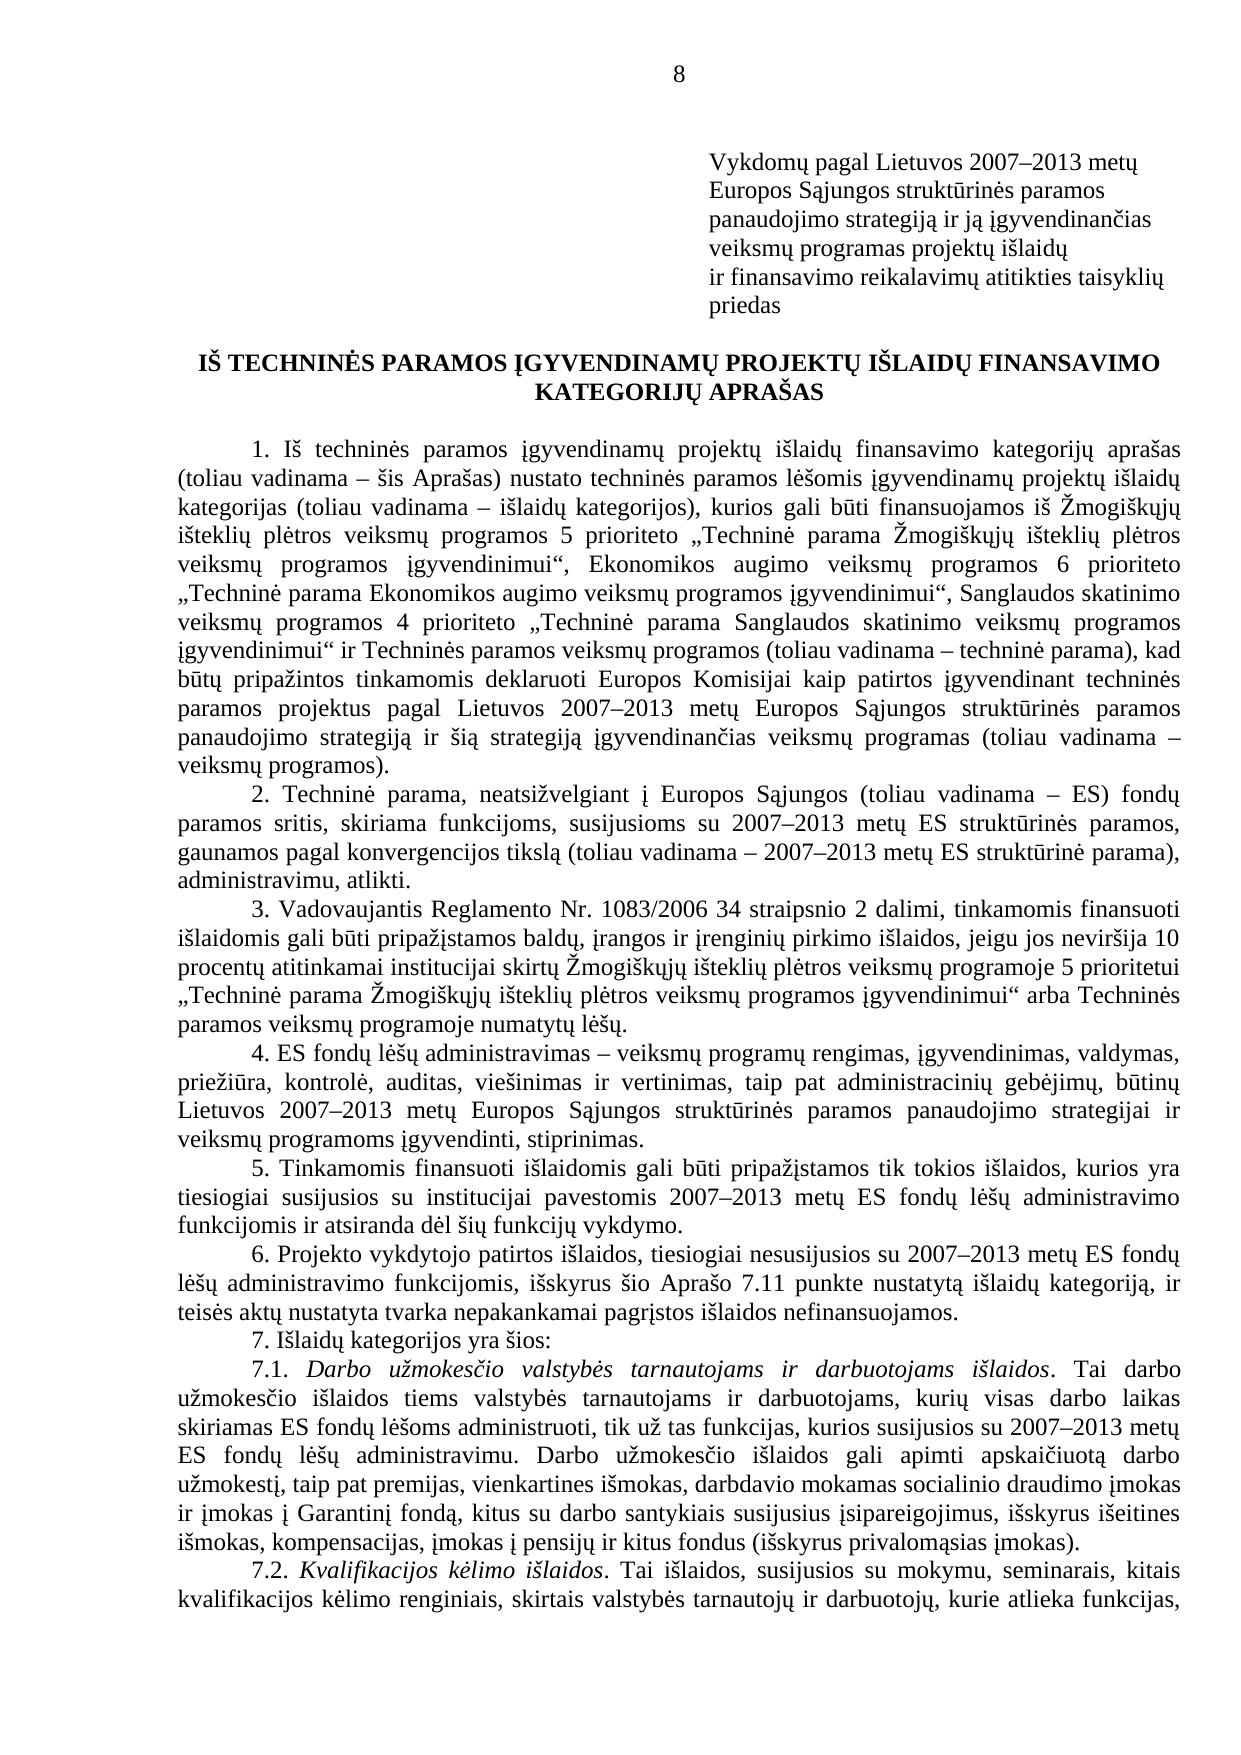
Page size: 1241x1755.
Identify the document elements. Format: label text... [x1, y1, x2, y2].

text panaudojimo strategiją ir ją įgyvendinančias veiksmų programas projektų išlaidų [709, 204, 1181, 262]
text 7.1. Darbo užmokesčio valstybės tarnautojams ir darbuotojams išlaidos. Tai darbo užmokesčio išlaidos tiems valstybės tarnautojams ir darbuotojams, kurių visas darbo laikas skiriamas ES fondų lėšoms administruoti, tik už tas funkcijas, kurios susijusios su 2007–2013 metų ES fondų lėšų administravimu. Darbo užmokesčio išlaidos gali apimti apskaičiuotą darbo užmokestį, taip pat premijas, vienkartines išmokas, darbdavio mokamas socialinio draudimo įmokas ir įmokas į Garantinį fondą, kitus su darbo santykiais susijusius įsipareigojimus, išskyrus išeitines išmokas, kompensacijas, įmokas į pensijų ir kitus fondus (išskyrus privalomąsias įmokas). [177, 1354, 1181, 1556]
text ir finansavimo reikalavimų atitikties taisyklių [177, 262, 1181, 291]
text 4. ES fondų lėšų administravimas – veiksmų programų rengimas, įgyvendinimas, valdymas, priežiūra, kontrolė, auditas, viešinimas ir vertinimas, taip pat administracinių gebėjimų, būtinų Lietuvos 2007–2013 metų Europos Sąjungos struktūrinės paramos panaudojimo strategijai ir veiksmų programoms įgyvendinti, stiprinimas. [177, 1038, 1181, 1153]
text 1. Iš techninės paramos įgyvendinamų projektų išlaidų finansavimo kategorijų aprašas (toliau vadinama – šis Aprašas) nustato techninės paramos lėšomis įgyvendinamų projektų išlaidų kategorijas (toliau vadinama – išlaidų kategorijos), kurios gali būti finansuojamos iš Žmogiškųjų išteklių plėtros veiksmų programos 5 prioriteto „Techninė parama Žmogiškųjų išteklių plėtros veiksmų programos įgyvendinimui“, Ekonomikos augimo veiksmų programos 6 prioriteto „Techninė parama Ekonomikos augimo veiksmų programos įgyvendinimui“, Sanglaudos skatinimo veiksmų programos 4 prioriteto „Techninė parama Sanglaudos skatinimo veiksmų programos įgyvendinimui“ ir Techninės paramos veiksmų programos (toliau vadinama – techninė parama), kad būtų pripažintos tinkamomis deklaruoti Europos Komisijai kaip patirtos įgyvendinant techninės paramos projektus pagal Lietuvos 2007–2013 metų Europos Sąjungos struktūrinės paramos panaudojimo strategiją ir šią strategiją įgyvendinančias veiksmų programas (toliau vadinama – veiksmų programos). [177, 434, 1181, 779]
text 2. Techninė parama, neatsižvelgiant į Europos Sąjungos (toliau vadinama – ES) fondų paramos sritis, skiriama funkcijoms, susijusioms su 2007–2013 metų ES struktūrinės paramos, gaunamos pagal konvergencijos tikslą (toliau vadinama – 2007–2013 metų ES struktūrinė parama), administravimu, atlikti. [177, 779, 1181, 894]
text 7.2. Kvalifikacijos kėlimo išlaidos. Tai išlaidos, susijusios su mokymu, seminarais, kitais kvalifikacijos kėlimo renginiais, skirtais valstybės tarnautojų ir darbuotojų, kurie atlieka funkcijas, [177, 1556, 1181, 1613]
text 5. Tinkamomis finansuoti išlaidomis gali būti pripažįstamos tik tokios išlaidos, kurios yra tiesiogiai susijusios su institucijai pavestomis 2007–2013 metų ES fondų lėšų administravimo funkcijomis ir atsiranda dėl šių funkcijų vykdymo. [177, 1153, 1181, 1239]
text 3. Vadovaujantis Reglamento Nr. 1083/2006 34 straipsnio 2 dalimi, tinkamomis finansuoti išlaidomis gali būti pripažįstamos baldų, įrangos ir įrenginių pirkimo išlaidos, jeigu jos neviršija 10 procentų atitinkamai institucijai skirtų Žmogiškųjų išteklių plėtros veiksmų programoje 5 prioritetui „Techninė parama Žmogiškųjų išteklių plėtros veiksmų programos įgyvendinimui“ arba Techninės paramos veiksmų programoje numatytų lėšų. [177, 894, 1181, 1038]
text Vykdomų pagal Lietuvos 2007–2013 metų Europos Sąjungos struktūrinės paramos [709, 147, 1181, 204]
text 7. Išlaidų kategorijos yra šios: [177, 1326, 1181, 1354]
text 6. Projekto vykdytojo patirtos išlaidos, tiesiogiai nesusijusios su 2007–2013 metų ES fondų lėšų administravimo funkcijomis, išskyrus šio Aprašo 7.11 punkte nustatytą išlaidų kategoriją, ir teisės aktų nustatyta tvarka nepakankamai pagrįstos išlaidos nefinansuojamos. [177, 1239, 1181, 1326]
text priedas [177, 291, 1181, 319]
text IŠ TECHNINĖS PARAMOS ĮGYVENDINAMŲ PROJEKTŲ IŠLAIDŲ FINANSAVIMO KATEGORIJŲ APRAŠAS [177, 348, 1181, 406]
